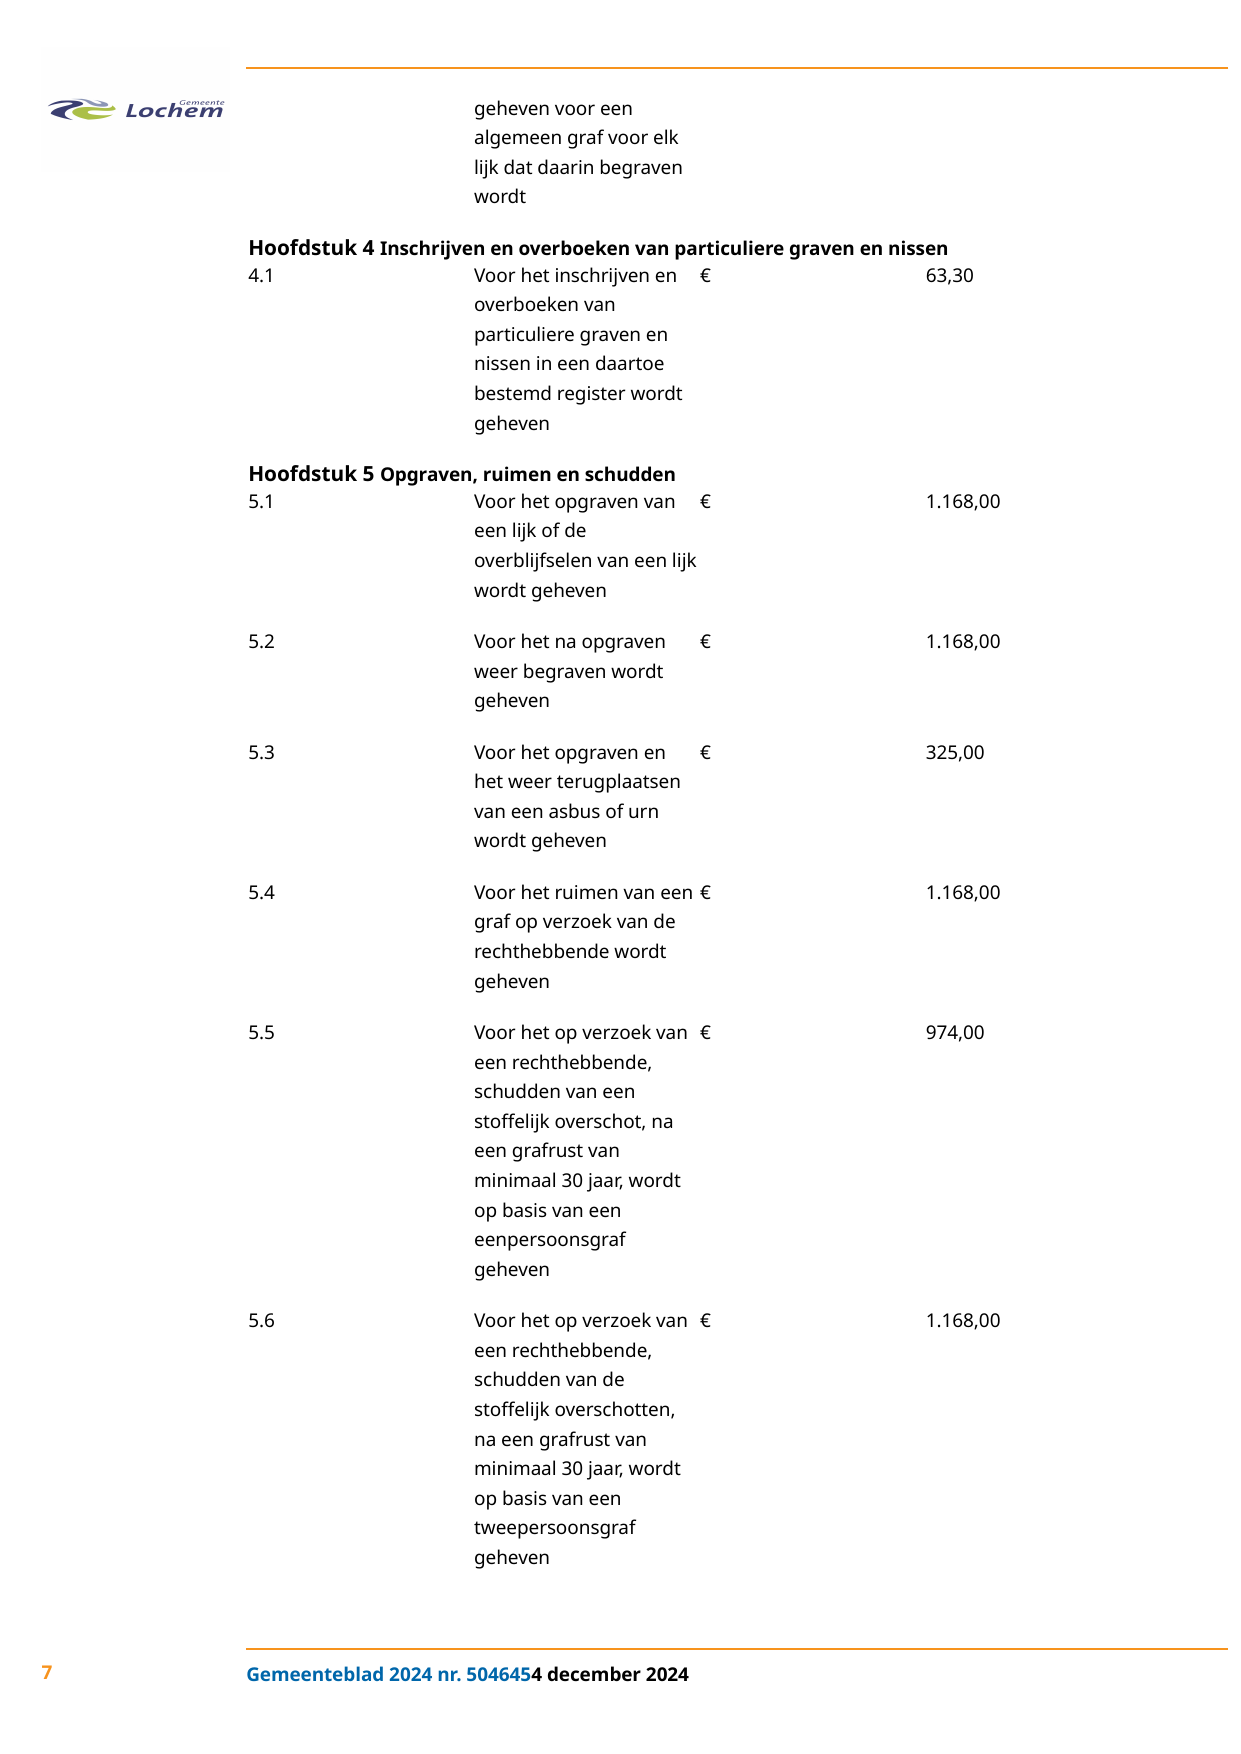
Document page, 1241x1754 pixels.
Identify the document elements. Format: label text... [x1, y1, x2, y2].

table_cell Voor het ruimen van een graf op verzoek van de rechthebbende wordt geheven [474, 879, 700, 994]
table_cell 974,00 [926, 1019, 1152, 1282]
table_cell [700, 603, 926, 628]
table_cell [926, 1570, 1152, 1596]
table_header € [700, 488, 926, 603]
table_cell [474, 603, 700, 628]
table_header 4.1 [248, 262, 474, 436]
table_cell Voor het op verzoek van een rechthebbende, schudden van een stoffelijk overschot, na een grafrust van minimaal 30 jaar, wordt op basis van een eenpersoonsgraf geheven [474, 1019, 700, 1282]
table_cell geheven voor een algemeen graf voor elk lijk dat daarin begraven wordt [474, 95, 700, 209]
table_header 63,30 [926, 262, 1152, 436]
table_cell [926, 854, 1152, 879]
table_cell [700, 95, 926, 209]
table_cell 5.5 [248, 1019, 474, 1282]
table_cell € [700, 1019, 926, 1282]
table_cell [474, 994, 700, 1019]
table_header Voor het inschrijven en overboeken van particuliere graven en nissen in een daartoe bestemd register wordt geheven [474, 262, 700, 436]
table_cell 1.168,00 [926, 879, 1152, 994]
table_cell 5.6 [248, 1308, 474, 1570]
table_cell 1.168,00 [926, 628, 1152, 713]
text Hoofdstuk 4 Inschrijven en overboeken van particuliere graven en nissen [248, 233, 1152, 262]
table_cell € [700, 628, 926, 713]
table_cell 5.3 [248, 739, 474, 853]
table_cell [474, 1570, 700, 1596]
table_cell [248, 713, 474, 739]
table_cell [700, 1282, 926, 1307]
table_cell [700, 994, 926, 1019]
table_cell [248, 95, 474, 209]
table_cell 5.4 [248, 879, 474, 994]
table_cell Voor het op verzoek van een rechthebbende, schudden van de stoffelijk overschotten, na een grafrust van minimaal 30 jaar, wordt op basis van een tweepersoonsgraf geheven [474, 1308, 700, 1570]
table_cell [926, 603, 1152, 628]
table_cell [248, 603, 474, 628]
table_header 1.168,00 [926, 488, 1152, 603]
table_cell [474, 1282, 700, 1307]
table_cell [248, 994, 474, 1019]
table_cell [248, 854, 474, 879]
table_header 5.1 [248, 488, 474, 603]
table_cell 325,00 [926, 739, 1152, 853]
table_cell 1.168,00 [926, 1308, 1152, 1570]
table_header € [700, 262, 926, 436]
table_cell € [700, 739, 926, 853]
table_cell [926, 95, 1152, 209]
picture [41, 47, 231, 172]
table_cell [926, 713, 1152, 739]
table_cell [248, 1570, 474, 1596]
table_cell [700, 713, 926, 739]
table_cell [474, 713, 700, 739]
table_cell Voor het na opgraven weer begraven wordt geheven [474, 628, 700, 713]
text Hoofdstuk 5 Opgraven, ruimen en schudden [248, 459, 1152, 488]
table_cell 5.2 [248, 628, 474, 713]
table_cell [700, 1570, 926, 1596]
table_cell € [700, 1308, 926, 1570]
table_cell [926, 1282, 1152, 1307]
table_cell [248, 1282, 474, 1307]
table_cell € [700, 879, 926, 994]
table_cell Voor het opgraven en het weer terugplaatsen van een asbus of urn wordt geheven [474, 739, 700, 853]
table_cell [700, 854, 926, 879]
table_cell [926, 994, 1152, 1019]
table_cell [474, 854, 700, 879]
table_header Voor het opgraven van een lijk of de overblijfselen van een lijk wordt geheven [474, 488, 700, 603]
